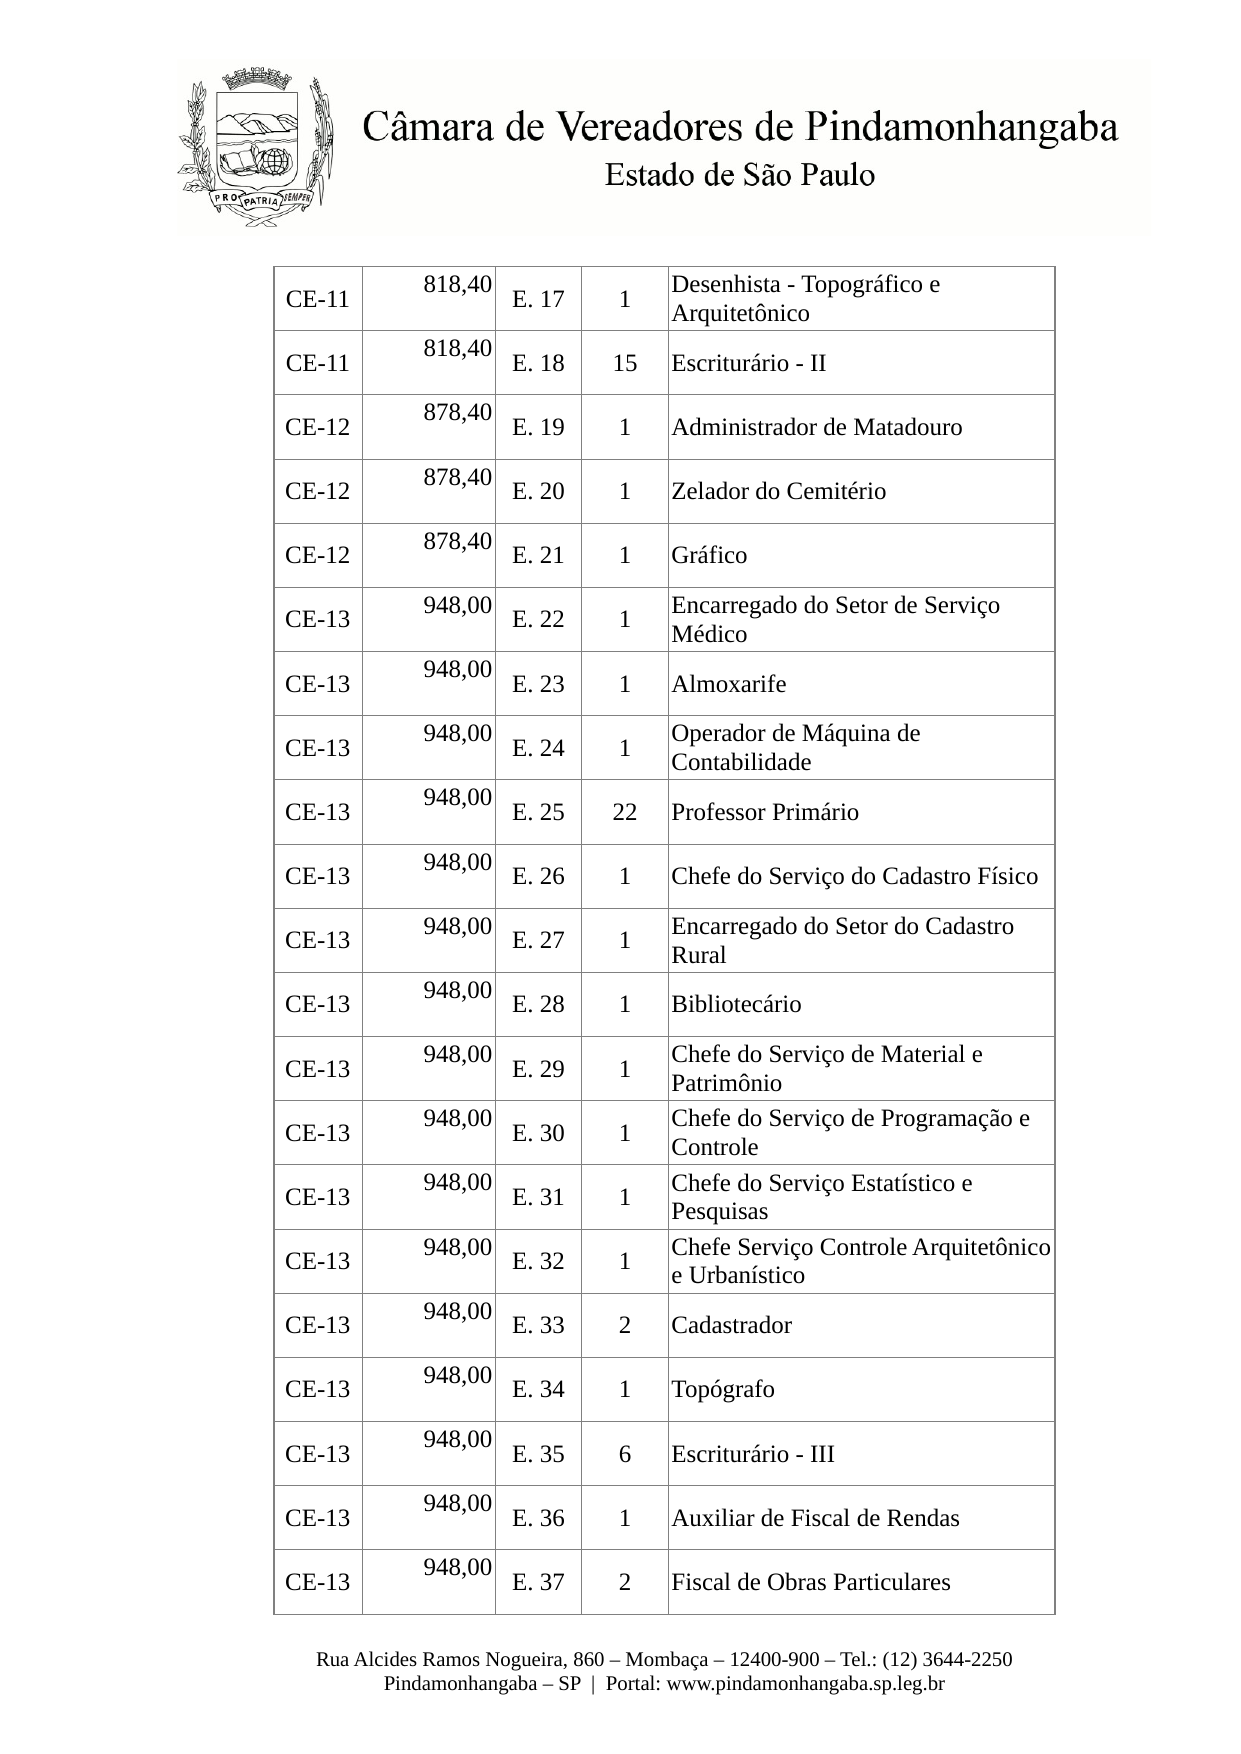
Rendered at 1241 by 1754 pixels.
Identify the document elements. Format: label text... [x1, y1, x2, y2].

table_cell Cadastrador [669, 1294, 1054, 1357]
table_cell CE-13 [275, 1037, 362, 1100]
table_cell CE-12 [275, 524, 362, 587]
table_cell CE-13 [275, 1422, 362, 1485]
table_cell 1 [582, 588, 668, 651]
table_cell CE-11 [275, 331, 362, 394]
table_cell E. 23 [496, 652, 581, 715]
table_cell 1 [582, 1165, 668, 1228]
table_cell E. 35 [496, 1422, 581, 1485]
table_cell 948,00 [363, 588, 495, 651]
table_cell 1 [582, 395, 668, 458]
table_cell 1 [582, 973, 668, 1036]
table_cell Chefe do Serviço do Cadastro Físico [669, 845, 1054, 908]
table_cell 2 [582, 1294, 668, 1357]
table_cell Operador de Máquina de Contabilidade [669, 716, 1054, 779]
table_cell E. 17 [496, 267, 581, 330]
table_cell Encarregado do Setor do Cadastro Rural [669, 909, 1054, 972]
table_cell CE-13 [275, 845, 362, 908]
table_cell Professor Primário [669, 780, 1054, 843]
table_cell E. 28 [496, 973, 581, 1036]
table_cell E. 27 [496, 909, 581, 972]
picture [177, 59, 1152, 236]
table_cell 948,00 [363, 845, 495, 908]
table_cell 948,00 [363, 1486, 495, 1549]
table_cell E. 31 [496, 1165, 581, 1228]
table_cell Almoxarife [669, 652, 1054, 715]
table_cell Chefe do Serviço de Material e Patrimônio [669, 1037, 1054, 1100]
table_cell Chefe do Serviço Estatístico e Pesquisas [669, 1165, 1054, 1228]
table_cell CE-13 [275, 1294, 362, 1357]
table_cell E. 33 [496, 1294, 581, 1357]
table_cell E. 32 [496, 1230, 581, 1293]
table_cell 948,00 [363, 1422, 495, 1485]
table_cell CE-13 [275, 652, 362, 715]
table_cell E. 25 [496, 780, 581, 843]
table_cell CE-11 [275, 267, 362, 330]
table_cell Gráfico [669, 524, 1054, 587]
table_cell 878,40 [363, 460, 495, 523]
table_cell Administrador de Matadouro [669, 395, 1054, 458]
table_cell E. 19 [496, 395, 581, 458]
table_cell 6 [582, 1422, 668, 1485]
table_cell Chefe Serviço Controle Arquitetônico e Urbanístico [669, 1230, 1054, 1293]
table_cell 818,40 [363, 267, 495, 330]
table_cell E. 29 [496, 1037, 581, 1100]
table_cell E. 22 [496, 588, 581, 651]
table_cell Chefe do Serviço de Programação e Controle [669, 1101, 1054, 1164]
table_cell CE-13 [275, 716, 362, 779]
table_cell E. 36 [496, 1486, 581, 1549]
table_cell Auxiliar de Fiscal de Rendas [669, 1486, 1054, 1549]
table_cell E. 26 [496, 845, 581, 908]
table_cell Escriturário - II [669, 331, 1054, 394]
table_cell 22 [582, 780, 668, 843]
table_cell 948,00 [363, 1165, 495, 1228]
table_cell 1 [582, 1358, 668, 1421]
table_cell 878,40 [363, 395, 495, 458]
table_cell Bibliotecário [669, 973, 1054, 1036]
table_cell 948,00 [363, 780, 495, 843]
table_cell 1 [582, 524, 668, 587]
table_cell 948,00 [363, 909, 495, 972]
table_cell 1 [582, 1101, 668, 1164]
table_cell 2 [582, 1550, 668, 1613]
table_cell E. 18 [496, 331, 581, 394]
table_cell 948,00 [363, 1294, 495, 1357]
table_cell E. 37 [496, 1550, 581, 1613]
table_cell CE-12 [275, 395, 362, 458]
table_cell 948,00 [363, 1101, 495, 1164]
table_cell Encarregado do Setor de Serviço Médico [669, 588, 1054, 651]
table_cell 948,00 [363, 973, 495, 1036]
table_cell CE-13 [275, 1165, 362, 1228]
table_cell Desenhista - Topográfico e Arquitetônico [669, 267, 1054, 330]
table_cell 948,00 [363, 1230, 495, 1293]
table_cell Zelador do Cemitério [669, 460, 1054, 523]
table_cell 1 [582, 1230, 668, 1293]
table_cell 1 [582, 267, 668, 330]
table_cell CE-12 [275, 460, 362, 523]
table_cell CE-13 [275, 1358, 362, 1421]
table_cell 948,00 [363, 652, 495, 715]
table_cell 1 [582, 460, 668, 523]
table_cell 948,00 [363, 716, 495, 779]
table_cell 948,00 [363, 1550, 495, 1613]
table_cell CE-13 [275, 1550, 362, 1613]
table_cell E. 24 [496, 716, 581, 779]
table_cell 1 [582, 1486, 668, 1549]
table_cell 878,40 [363, 524, 495, 587]
table_cell 948,00 [363, 1037, 495, 1100]
table_cell Fiscal de Obras Particulares [669, 1550, 1054, 1613]
table_cell 1 [582, 845, 668, 908]
table_cell CE-13 [275, 1486, 362, 1549]
table_cell 948,00 [363, 1358, 495, 1421]
table_cell 1 [582, 909, 668, 972]
table_cell Escriturário - III [669, 1422, 1054, 1485]
table_cell E. 20 [496, 460, 581, 523]
table_cell CE-13 [275, 1101, 362, 1164]
table_cell 1 [582, 716, 668, 779]
table_cell Topógrafo [669, 1358, 1054, 1421]
table_cell E. 34 [496, 1358, 581, 1421]
table_cell E. 30 [496, 1101, 581, 1164]
table_cell 818,40 [363, 331, 495, 394]
table_cell 1 [582, 1037, 668, 1100]
table_cell CE-13 [275, 909, 362, 972]
table_cell CE-13 [275, 588, 362, 651]
table_cell CE-13 [275, 973, 362, 1036]
table_cell 15 [582, 331, 668, 394]
table_cell E. 21 [496, 524, 581, 587]
table_cell CE-13 [275, 780, 362, 843]
table_cell CE-13 [275, 1230, 362, 1293]
table_cell 1 [582, 652, 668, 715]
